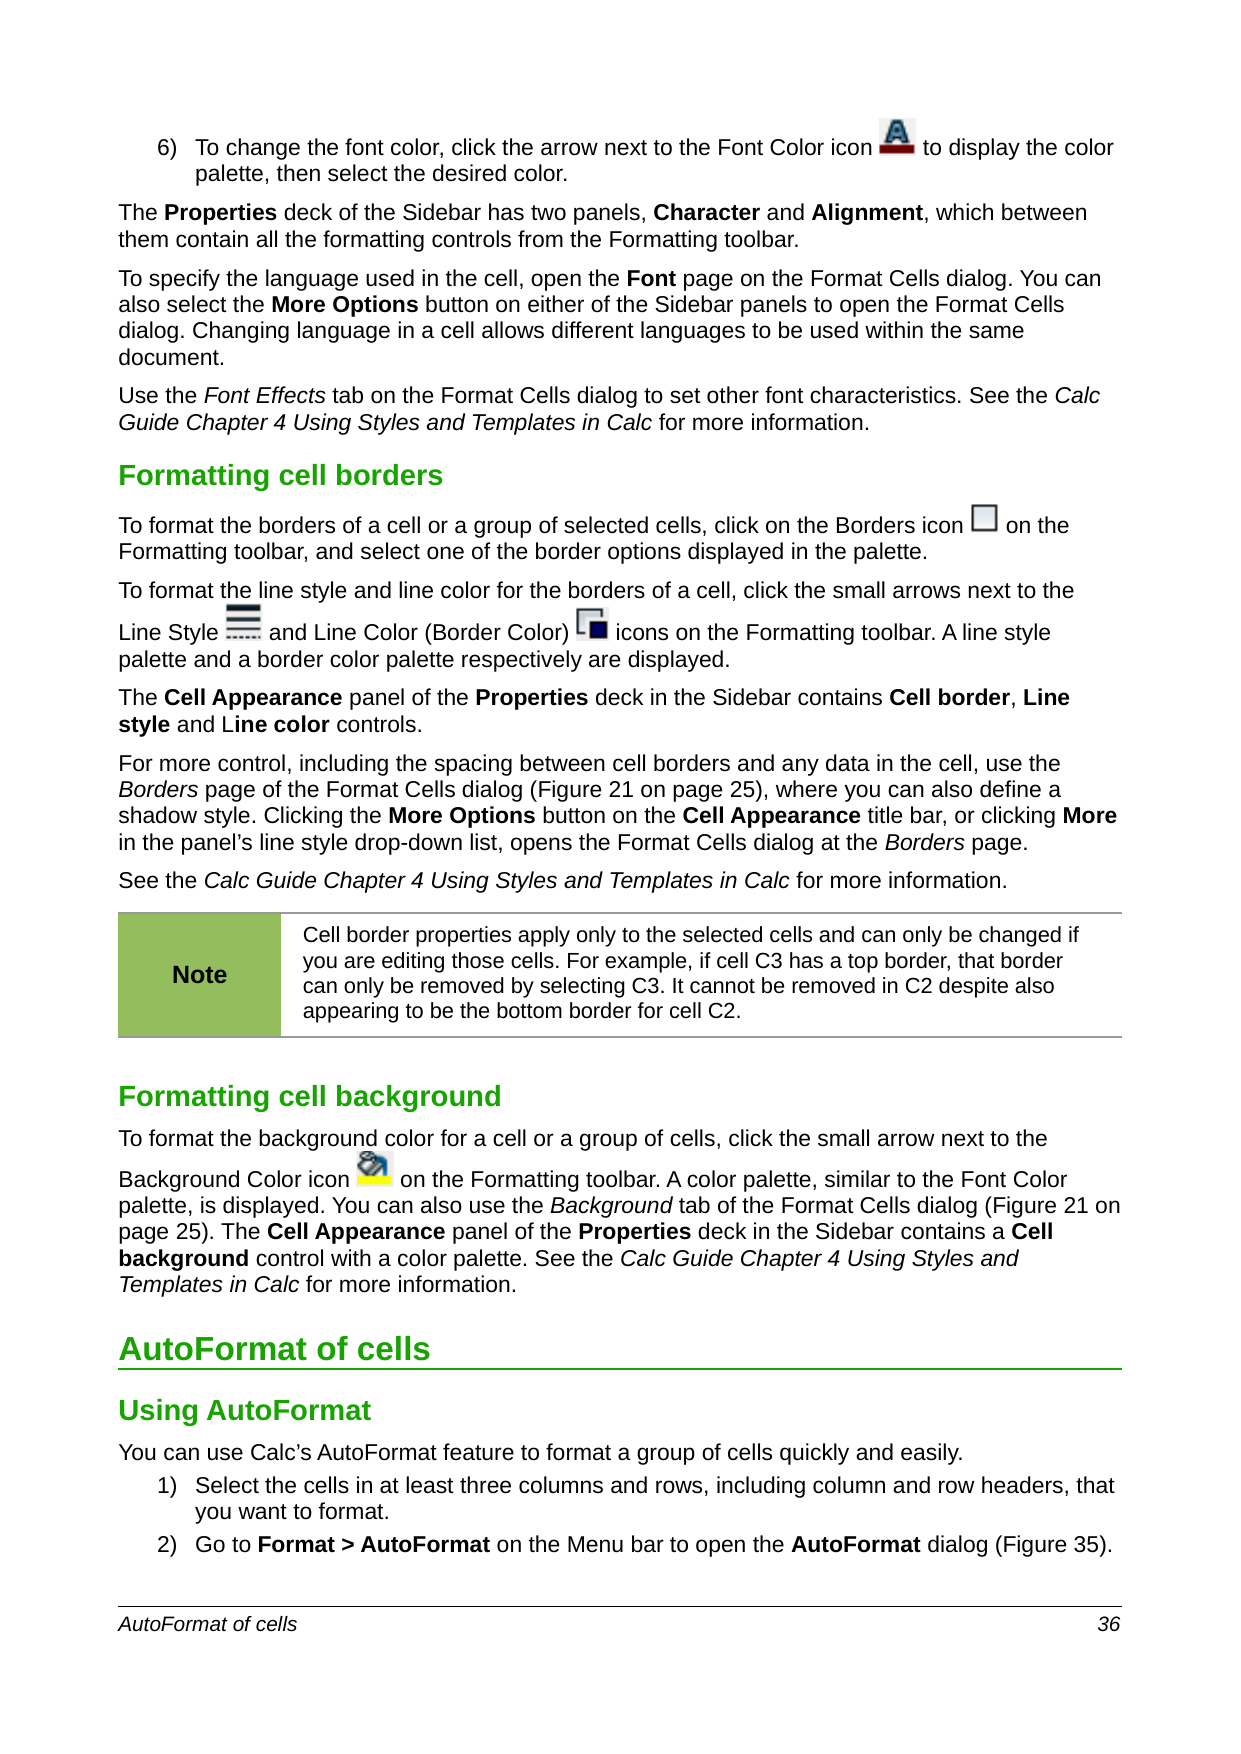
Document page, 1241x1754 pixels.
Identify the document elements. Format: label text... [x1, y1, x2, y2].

text For more control, including the spacing between cell borders and any data in the cell, use the Borders page of the Format Cells dialog (Figure 21 on page 25), where you can also define a shadow style. Clicking the More Options button on the Cell Appearance title bar, or clicking More in the panel’s line style drop-down list, opens the Format Cells dialog at the Borders page. [118, 749, 1122, 855]
text The Properties deck of the Sidebar has two panels, Character and Alignment, which between them contain all the formatting controls from the Formatting toolbar. [118, 199, 1122, 252]
text Use the Font Effects tab on the Format Cells dialog to set other font characteristics. See the Calc Guide Chapter 4 Using Styles and Templates in Calc for more information. [118, 382, 1122, 435]
subtitle Using AutoFormat [118, 1393, 1122, 1426]
picture [225, 603, 263, 641]
list You can use Calc’s AutoFormat feature to format a group of cells quickly and easily. [118, 1439, 1122, 1465]
subtitle Formatting cell borders [118, 458, 1122, 492]
text See the Calc Guide Chapter 4 Using Styles and Templates in Calc for more information. [118, 867, 1122, 894]
picture [878, 118, 917, 156]
text To format the background color for a cell or a group of cells, click the small arrow next to the Background Color icon on the Formatting toolbar. A color palette, similar to the Font Color palette, is displayed. You can also use the Background tab of the Format Cells dialog (Figure 21 on page 25). The Cell Appearance panel of the Properties deck in the Sidebar contains a Cell background control with a color palette. See the Calc Guide Chapter 4 Using Styles and Templates in Calc for more information. [118, 1125, 1122, 1297]
text To format the borders of a cell or a group of selected cells, click on the Borders icon on the Formatting toolbar, and select one of the border options displayed in the palette. [118, 504, 1122, 564]
list To change the font color, click the arrow next to the Font Color icon to display the color palette, then select the desired color. [177, 118, 1122, 187]
text To format the line style and line color for the borders of a cell, click the small arrows next to the Line Style and Line Color (Border Color) icons on the Formatting toolbar. A line style palette and a border color palette respectively are displayed. [118, 577, 1122, 672]
table_header Cell border properties apply only to the selected cells and can only be changed if you are editing those cells. For example, if cell C3 has a top border, that border can only be removed by selecting C3. It cannot be removed in C2 despite also appearing to be the bottom border for cell C2. [281, 914, 1122, 1036]
picture [970, 504, 1000, 534]
subtitle AutoFormat of cells [118, 1329, 1122, 1368]
list Go to Format > AutoFormat on the Menu bar to open the AutoFormat dialog (Figure 35). [177, 1531, 1122, 1557]
table_header Note [118, 914, 281, 1036]
text The Cell Appearance panel of the Properties deck in the Sidebar contains Cell border, Line style and Line color controls. [118, 684, 1122, 737]
text To specify the language used in the cell, open the Font page on the Format Cells dialog. You can also select the More Options button on either of the Sidebar panels to open the Format Cells dialog. Changing language in a cell allows different languages to be used within the same document. [118, 264, 1122, 370]
picture [575, 607, 610, 641]
subtitle Formatting cell background [118, 1079, 1122, 1113]
picture [356, 1151, 394, 1187]
list Select the cells in at least three columns and rows, including column and row headers, that you want to format. [177, 1472, 1122, 1524]
